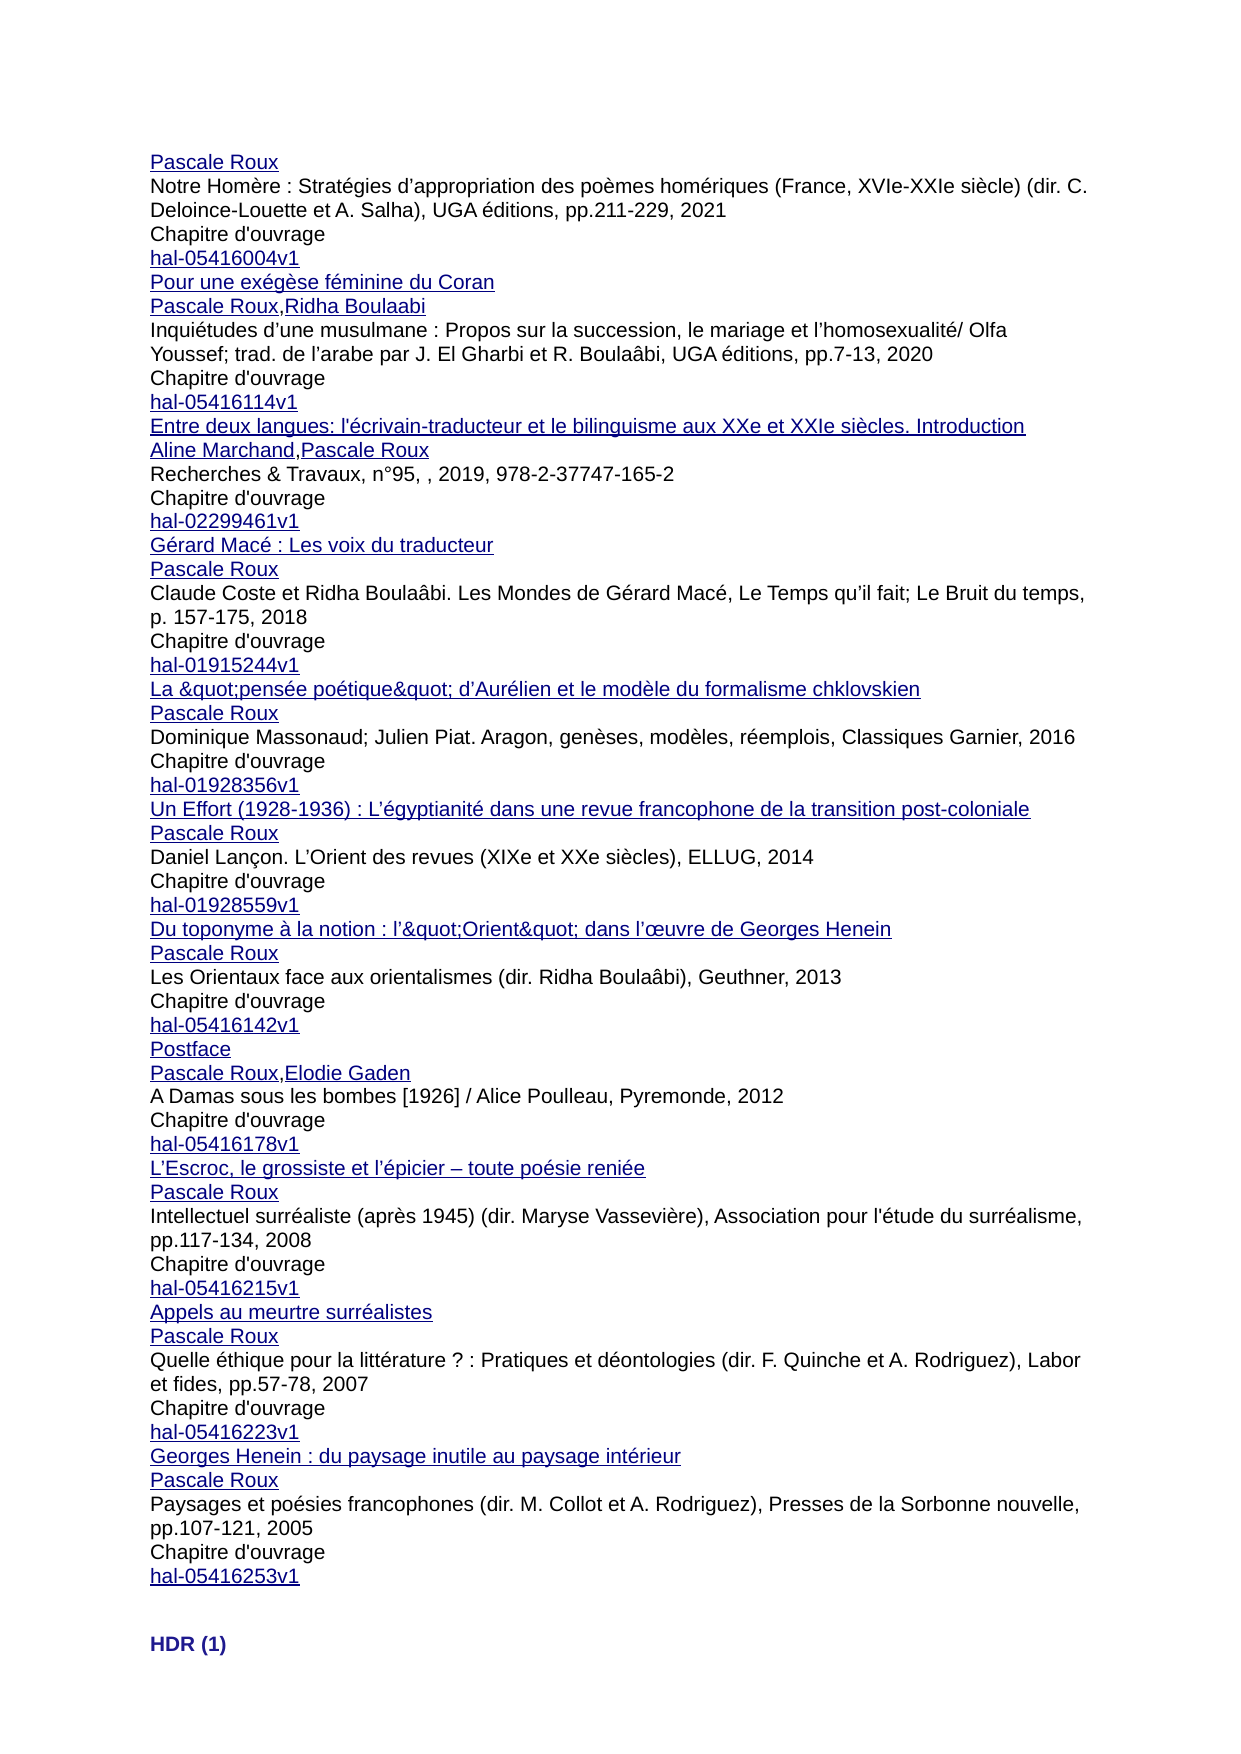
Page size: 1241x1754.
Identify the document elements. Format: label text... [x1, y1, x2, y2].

table_cell Pascale Roux Notre Homère : Stratégies d’appropriation des poèmes homériques (France, XVIe-XXIe siècle) (dir. C. Deloince-Louette et A. Salha), UGA éditions, pp.211-229, 2021 Chapitre d'ouvrage hal-05416004v1 [150, 150, 1090, 270]
table_cell Georges Henein : du paysage inutile au paysage intérieur Pascale Roux Paysages et poésies francophones (dir. M. Collot et A. Rodriguez), Presses de la Sorbonne nouvelle, pp.107-121, 2005 Chapitre d'ouvrage hal-05416253v1 [150, 1444, 1090, 1587]
table_cell Un Effort (1928-1936) : L’égyptianité dans une revue francophone de la transition post-coloniale Pascale Roux Daniel Lançon. L’Orient des revues (XIXe et XXe siècles), ELLUG, 2014 Chapitre d'ouvrage hal-01928559v1 [150, 797, 1090, 917]
table_cell Appels au meurtre surréalistes Pascale Roux Quelle éthique pour la littérature ? : Pratiques et déontologies (dir. F. Quinche et A. Rodriguez), Labor et fides, pp.57-78, 2007 Chapitre d'ouvrage hal-05416223v1 [150, 1300, 1090, 1444]
table_cell Postface Pascale Roux,Elodie Gaden A Damas sous les bombes [1926] / Alice Poulleau, Pyremonde, 2012 Chapitre d'ouvrage hal-05416178v1 [150, 1036, 1090, 1156]
table_cell Entre deux langues: l'écrivain-traducteur et le bilinguisme aux XXe et XXIe siècles. Introduction Aline Marchand,Pascale Roux Recherches & Travaux, n°95, , 2019, 978-2-37747-165-2 Chapitre d'ouvrage hal-02299461v1 [150, 414, 1090, 533]
table_cell Pour une exégèse féminine du Coran Pascale Roux,Ridha Boulaabi Inquiétudes d’une musulmane : Propos sur la succession, le mariage et l’homosexualité/ Olfa Youssef; trad. de l’arabe par J. El Gharbi et R. Boulaâbi, UGA éditions, pp.7-13, 2020 Chapitre d'ouvrage hal-05416114v1 [150, 270, 1090, 413]
table_cell L’Escroc, le grossiste et l’épicier – toute poésie reniée Pascale Roux Intellectuel surréaliste (après 1945) (dir. Maryse Vassevière), Association pour l'étude du surréalisme, pp.117-134, 2008 Chapitre d'ouvrage hal-05416215v1 [150, 1156, 1090, 1300]
table_cell La &quot;pensée poétique&quot; d’Aurélien et le modèle du formalisme chklovskien Pascale Roux Dominique Massonaud; Julien Piat. Aragon, genèses, modèles, réemplois, Classiques Garnier, 2016 Chapitre d'ouvrage hal-01928356v1 [150, 677, 1090, 797]
table_cell Gérard Macé : Les voix du traducteur Pascale Roux Claude Coste et Ridha Boulaâbi. Les Mondes de Gérard Macé, Le Temps qu’il fait; Le Bruit du temps, p. 157-175, 2018 Chapitre d'ouvrage hal-01915244v1 [150, 533, 1090, 677]
table_cell Du toponyme à la notion : l’&quot;Orient&quot; dans l’œuvre de Georges Henein Pascale Roux Les Orientaux face aux orientalismes (dir. Ridha Boulaâbi), Geuthner, 2013 Chapitre d'ouvrage hal-05416142v1 [150, 917, 1090, 1036]
subtitle HDR (1) [150, 1632, 1090, 1656]
